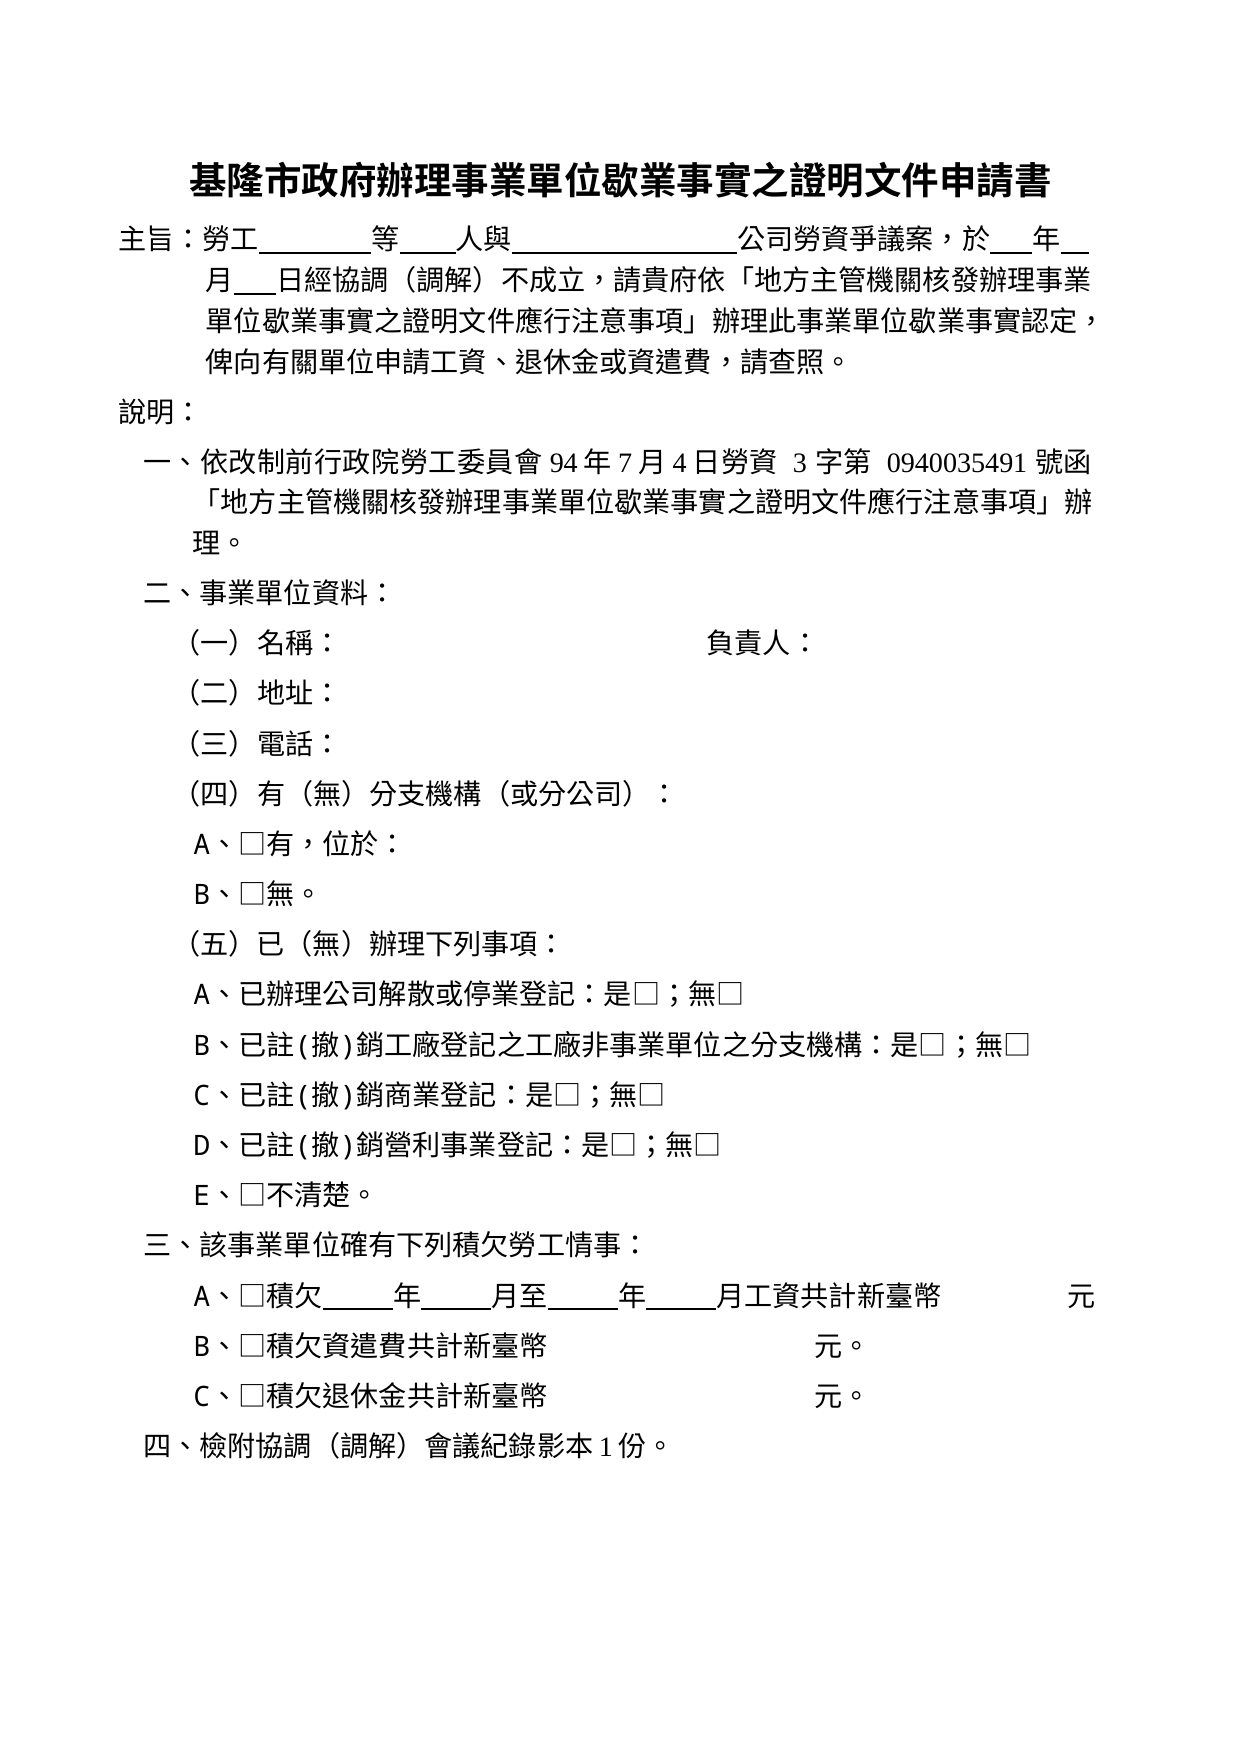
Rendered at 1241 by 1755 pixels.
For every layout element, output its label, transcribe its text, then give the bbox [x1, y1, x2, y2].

text A、□有，位於： [193, 822, 1122, 862]
text D、已註(撤)銷營利事業登記：是□；無□ [193, 1123, 1122, 1164]
text E、□不清楚。 [193, 1173, 1122, 1214]
text B、□無。 [193, 872, 1122, 913]
text B、已註(撤)銷工廠登記之工廠非事業單位之分支機構：是□；無□ [193, 1022, 1122, 1063]
text （四）有（無）分支機構（或分公司）： [172, 772, 1130, 812]
text （五）已（無）辦理下列事項： [118, 922, 1130, 963]
text 一、依改制前行政院勞工委員會94年7月4日勞資 3 字第 0940035491 號函「地方主管機關核發辦理事業單位歇業事實之證明文件應行注意事項」辦理。 [143, 439, 1093, 562]
text 二、事業單位資料： [143, 571, 1130, 612]
text A、已辦理公司解散或停業登記：是□；無□ [193, 972, 1122, 1013]
text （二）地址： [172, 671, 1130, 712]
text 三、該事業單位確有下列積欠勞工情事： [143, 1223, 1130, 1264]
text C、□積欠退休金共計新臺幤 元。 [193, 1374, 1122, 1414]
text C、已註(撤)銷商業登記：是□；無□ [193, 1073, 1122, 1113]
text （三）電話： [172, 721, 1130, 762]
text 四、檢附協調（調解）會議紀錄影本1份。 [143, 1424, 1130, 1465]
text 基隆市政府辦理事業單位歇業事實之證明文件申請書 [118, 136, 1122, 198]
text A、□積欠 年 月至 年 月工資共計新臺幤 元 [193, 1273, 1122, 1314]
text B、□積欠資遣費共計新臺幤 元。 [193, 1323, 1122, 1364]
text （一）名稱： 負責人： [172, 621, 1130, 662]
text 主旨：勞工 等 人與 公司勞資爭議案，於 年 月 日經協調（調解）不成立，請貴府依「地方主管機關核發辦理事業單位歇業事實之證明文件應行注意事項」辦理此事業單位歇業事實認定，俾向有關單位申請工資、退休金或資遣費，請查照。 [118, 217, 1101, 380]
text 說明： [118, 389, 1122, 430]
